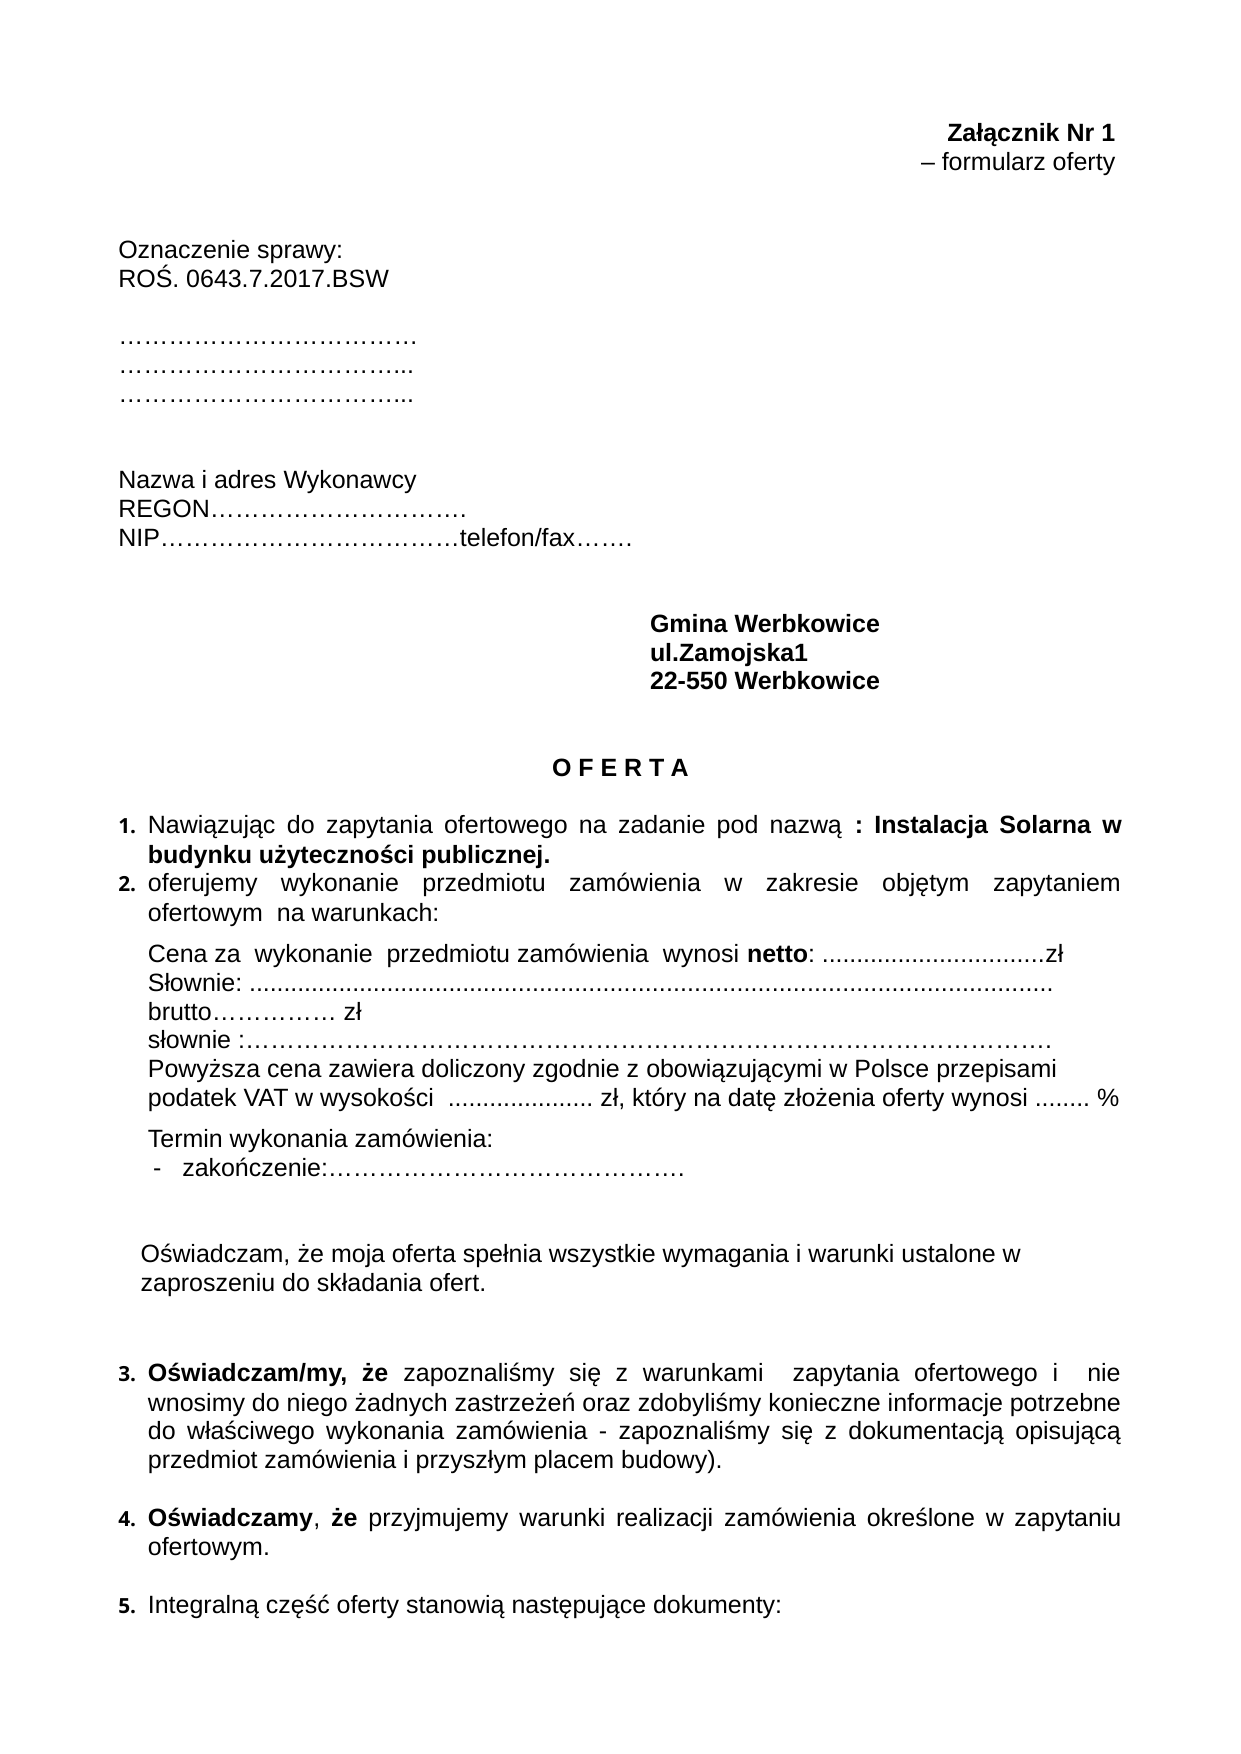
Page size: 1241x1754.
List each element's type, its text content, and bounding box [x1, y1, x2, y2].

text Termin wykonania zamówienia: [148, 1124, 1122, 1153]
text 22-550 Werbkowice [650, 666, 1122, 724]
list Oświadczam/my, że zapoznaliśmy się z warunkami zapytania ofertowego i nie wnosimy do niego żadnych zastrzeżeń oraz zdobyliśmy konieczne informacje potrzebne do właściwego wykonania zamówienia - zapoznaliśmy się z dokumentacją opisującą przedmiot zamówienia i przyszłym placem budowy). [118, 1358, 1122, 1474]
text Powyższa cena zawiera doliczony zgodnie z obowiązującymi w Polsce przepisami podatek VAT w wysokości ..................... zł, który na datę złożenia oferty wynosi ........ % [148, 1054, 1122, 1112]
text Słownie: [118, 968, 1122, 997]
subtitle ……………………………... [118, 379, 1122, 408]
text – formularz oferty [487, 147, 1122, 176]
text brutto…………… zł [118, 997, 1122, 1026]
list oferujemy wykonanie przedmiotu zamówienia w zakresie objętym zapytaniem ofertowym na warunkach: [118, 868, 1122, 927]
table_cell Oświadczam, że moja oferta spełnia wszystkie wymagania i warunki ustalone w zaproszeniu do składania ofert. [133, 1211, 1078, 1301]
subtitle Oznaczenie sprawy: [118, 235, 1122, 264]
text Nazwa i adres Wykonawcy [118, 465, 1122, 494]
text ul.Zamojska1 [650, 638, 1122, 666]
text NIP………………………………telefon/fax ……. [118, 523, 1122, 551]
list Integralną część oferty stanowią następujące dokumenty: [118, 1590, 1122, 1619]
text - zakończenie:……………………………………. [118, 1153, 1122, 1182]
text Cena za wykonanie przedmiotu zamówienia wynosi netto: zł [118, 939, 1122, 968]
text słownie :……………………………………………………………………………………. [118, 1026, 1122, 1054]
subtitle ……………………………... [118, 350, 1122, 379]
subtitle O F E R T A [118, 753, 1122, 781]
text Załącznik Nr 1 [118, 118, 1122, 147]
table_header [133, 1182, 1078, 1211]
text Gmina Werbkowice [650, 609, 1122, 638]
list Oświadczamy, że przyjmujemy warunki realizacji zamówienia określone w zapytaniu ofertowym. [118, 1503, 1122, 1561]
list Nawiązując do zapytania ofertowego na zadanie pod nazwą : Instalacja Solarna w budynku użyteczności publicznej. [118, 810, 1122, 868]
subtitle ……………………………… [118, 321, 1122, 350]
subtitle ROŚ. 0643.7.2017.BSW [118, 264, 1122, 293]
text REGON…………………………. [118, 494, 1122, 523]
